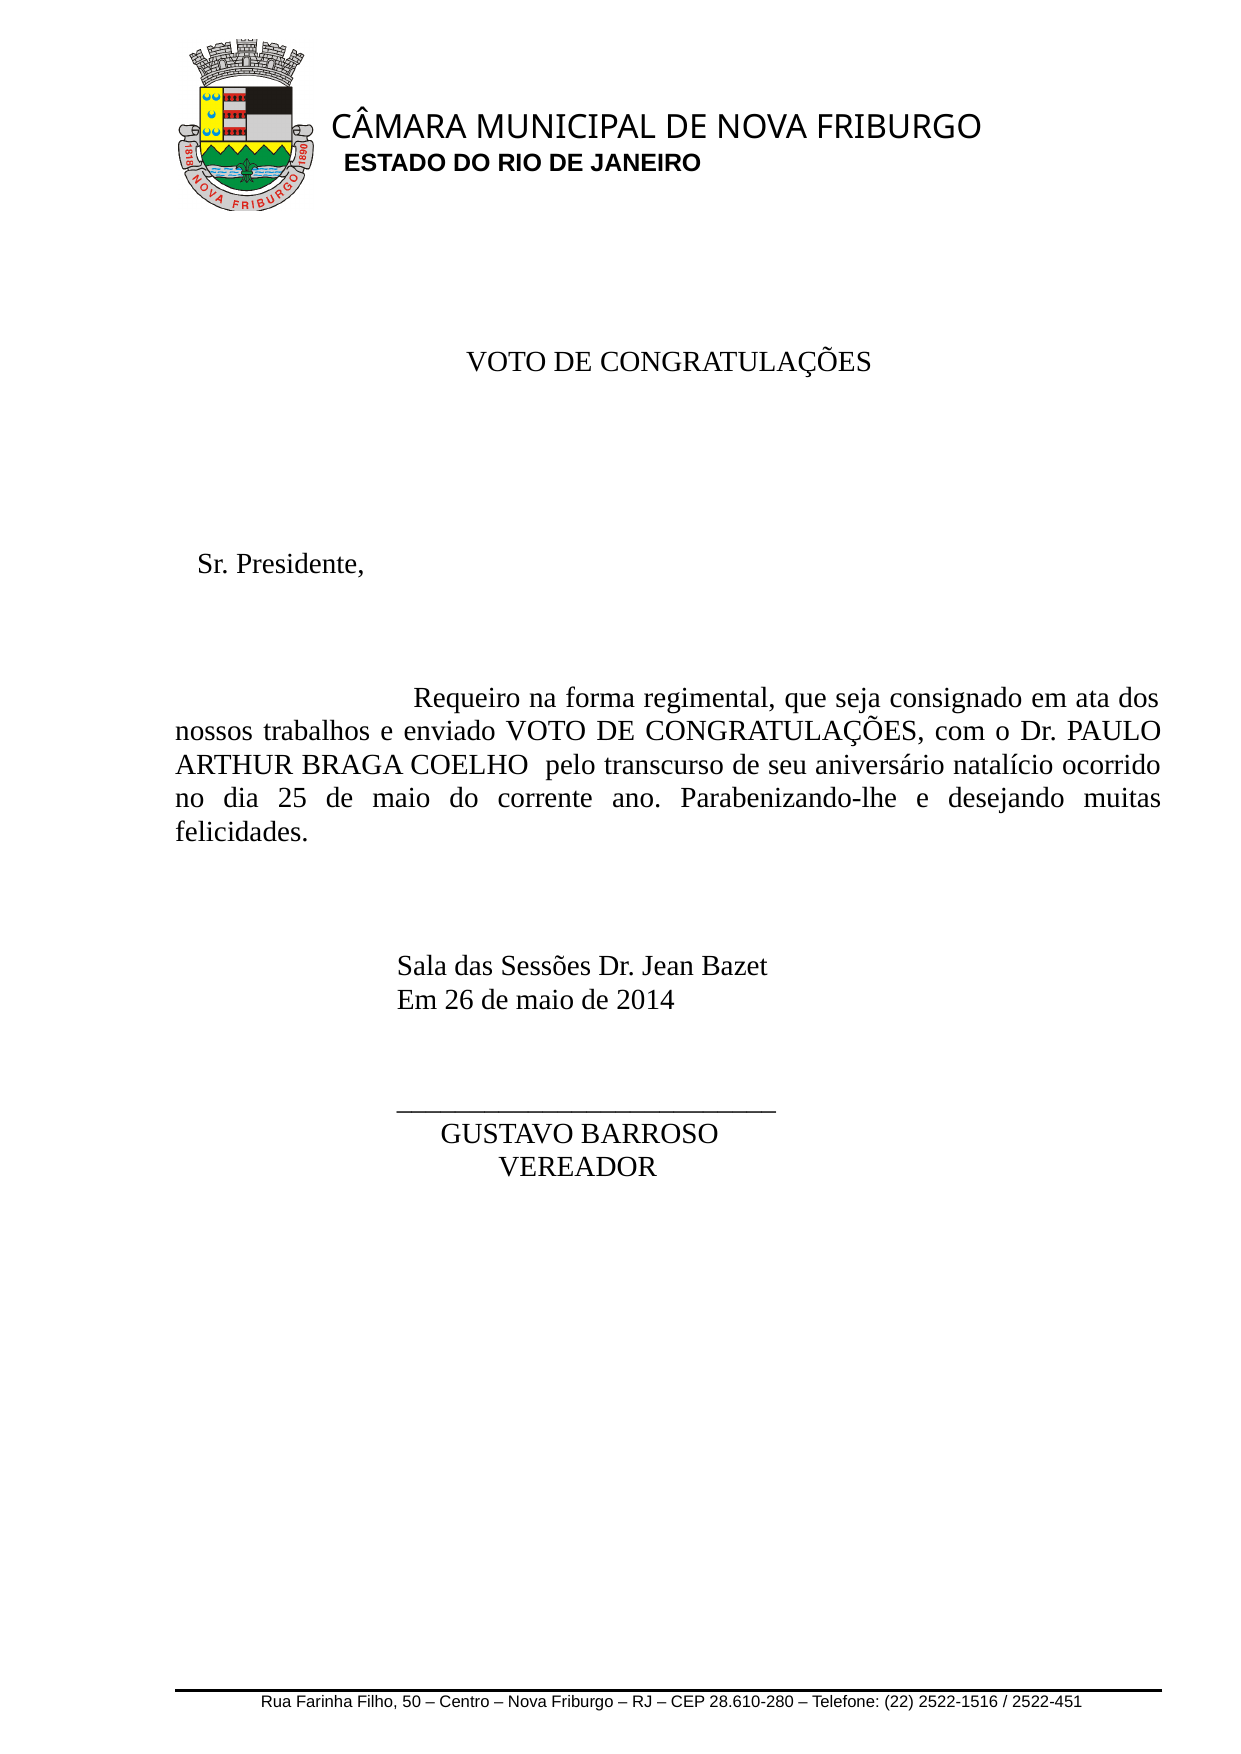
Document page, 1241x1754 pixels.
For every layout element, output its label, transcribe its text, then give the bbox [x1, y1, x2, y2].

text __________________________ [175, 1082, 1162, 1116]
text Em 26 de maio de 2014 [175, 982, 1162, 1015]
text GUSTAVO BARROSO [175, 1116, 1162, 1149]
text Requeiro na forma regimental, que seja consignado em ata dos nossos trabalhos e enviado VOTO DE CONGRATULAÇÕES, com o Dr. PAULO ARTHUR BRAGA COELHO pelo transcurso de seu aniversário natalício ocorrido no dia 25 de maio do corrente ano. Parabenizando-lhe e desejando muitas felicidades. [175, 680, 1162, 848]
text VEREADOR [175, 1149, 1162, 1183]
text VOTO DE CONGRATULAÇÕES [175, 344, 1162, 378]
text Sala das Sessões Dr. Jean Bazet [175, 948, 1162, 982]
text Sr. Presidente, [175, 546, 1162, 579]
